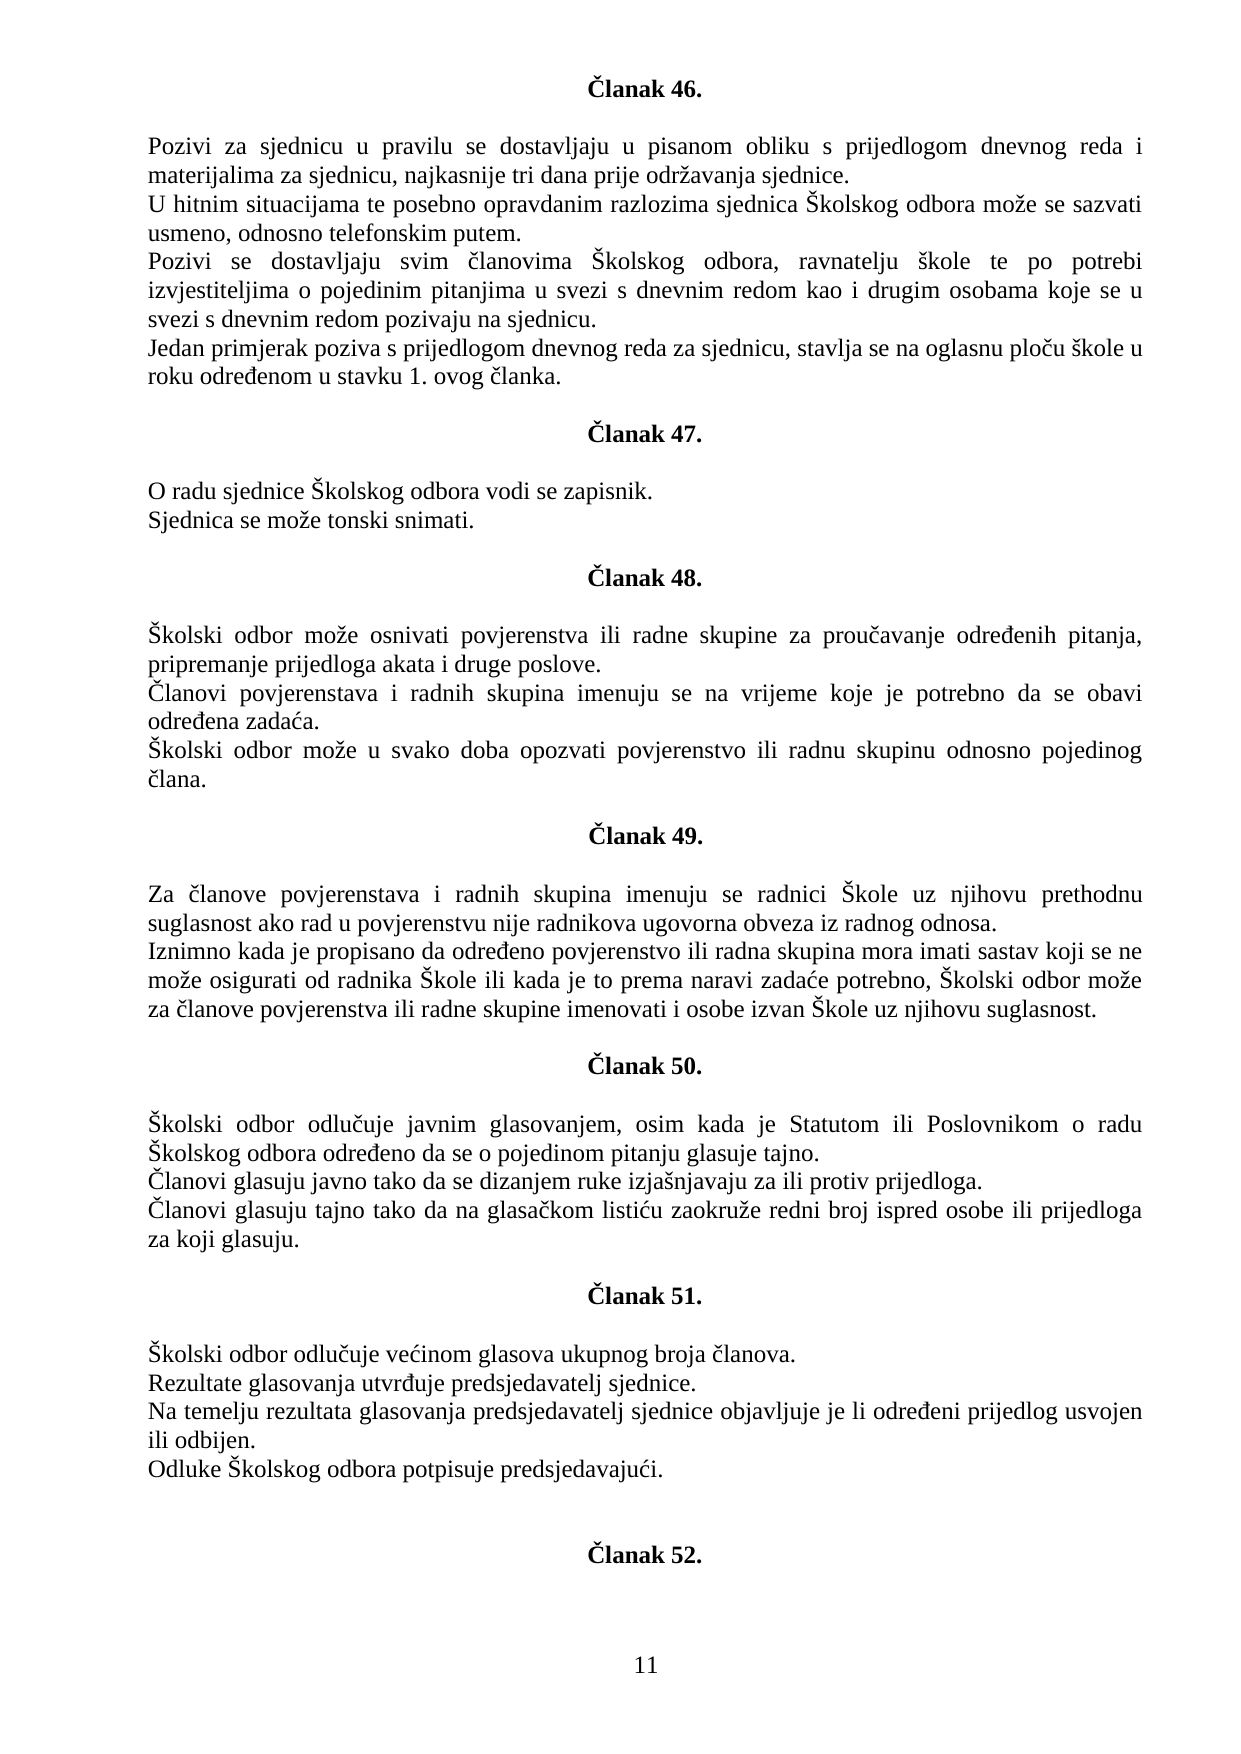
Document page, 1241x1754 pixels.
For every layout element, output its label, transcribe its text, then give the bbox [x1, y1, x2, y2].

text Članak 46. [148, 74, 1141, 103]
text Školski odbor odlučuje većinom glasova ukupnog broja članova. [148, 1339, 1144, 1368]
text Članak 51. [148, 1281, 1141, 1310]
text U hitnim situacijama te posebno opravdanim razlozima sjednica Školskog odbora može se sazvati usmeno, odnosno telefonskim putem. [148, 189, 1144, 246]
text Članovi glasuju tajno tako da na glasačkom listiću zaokruže redni broj ispred osobe ili prijedloga za koji glasuju. [148, 1195, 1144, 1253]
text O radu sjednice Školskog odbora vodi se zapisnik. [148, 476, 1144, 505]
text Školski odbor može u svako doba opozvati povjerenstvo ili radnu skupinu odnosno pojedinog člana. [148, 735, 1144, 793]
text Sjednica se može tonski snimati. [148, 505, 1144, 534]
text Članovi glasuju javno tako da se dizanjem ruke izjašnjavaju za ili protiv prijedloga. [148, 1166, 1144, 1195]
text Članak 48. [148, 563, 1141, 591]
text Na temelju rezultata glasovanja predsjedavatelj sjednice objavljuje je li određeni prijedlog usvojen ili odbijen. [148, 1396, 1144, 1454]
text Članak 52. [148, 1540, 1141, 1569]
text Članak 49. [148, 821, 1144, 850]
text Jedan primjerak poziva s prijedlogom dnevnog reda za sjednicu, stavlja se na oglasnu ploču škole u roku određenom u stavku 1. ovog članka. [148, 333, 1144, 390]
text Za članove povjerenstava i radnih skupina imenuju se radnici Škole uz njihovu prethodnu suglasnost ako rad u povjerenstvu nije radnikova ugovorna obveza iz radnog odnosa. [148, 879, 1144, 936]
text Pozivi se dostavljaju svim članovima Školskog odbora, ravnatelju škole te po potrebi izvjestiteljima o pojedinim pitanjima u svezi s dnevnim redom kao i drugim osobama koje se u svezi s dnevnim redom pozivaju na sjednicu. [148, 246, 1144, 333]
text Članovi povjerenstava i radnih skupina imenuju se na vrijeme koje je potrebno da se obavi određena zadaća. [148, 678, 1144, 735]
text Školski odbor odlučuje javnim glasovanjem, osim kada je Statutom ili Poslovnikom o radu Školskog odbora određeno da se o pojedinom pitanju glasuje tajno. [148, 1109, 1144, 1166]
text Školski odbor može osnivati povjerenstva ili radne skupine za proučavanje određenih pitanja, pripremanje prijedloga akata i druge poslove. [148, 620, 1144, 678]
text Članak 47. [148, 419, 1141, 448]
text Iznimno kada je propisano da određeno povjerenstvo ili radna skupina mora imati sastav koji se ne može osigurati od radnika Škole ili kada je to prema naravi zadaće potrebno, Školski odbor može za članove povjerenstva ili radne skupine imenovati i osobe izvan Škole uz njihovu suglasnost. [148, 936, 1144, 1023]
text Rezultate glasovanja utvrđuje predsjedavatelj sjednice. [148, 1368, 1144, 1396]
text Članak 50. [148, 1051, 1141, 1080]
text Odluke Školskog odbora potpisuje predsjedavajući. [148, 1454, 1144, 1483]
text Pozivi za sjednicu u pravilu se dostavljaju u pisanom obliku s prijedlogom dnevnog reda i materijalima za sjednicu, najkasnije tri dana prije održavanja sjednice. [148, 131, 1144, 189]
